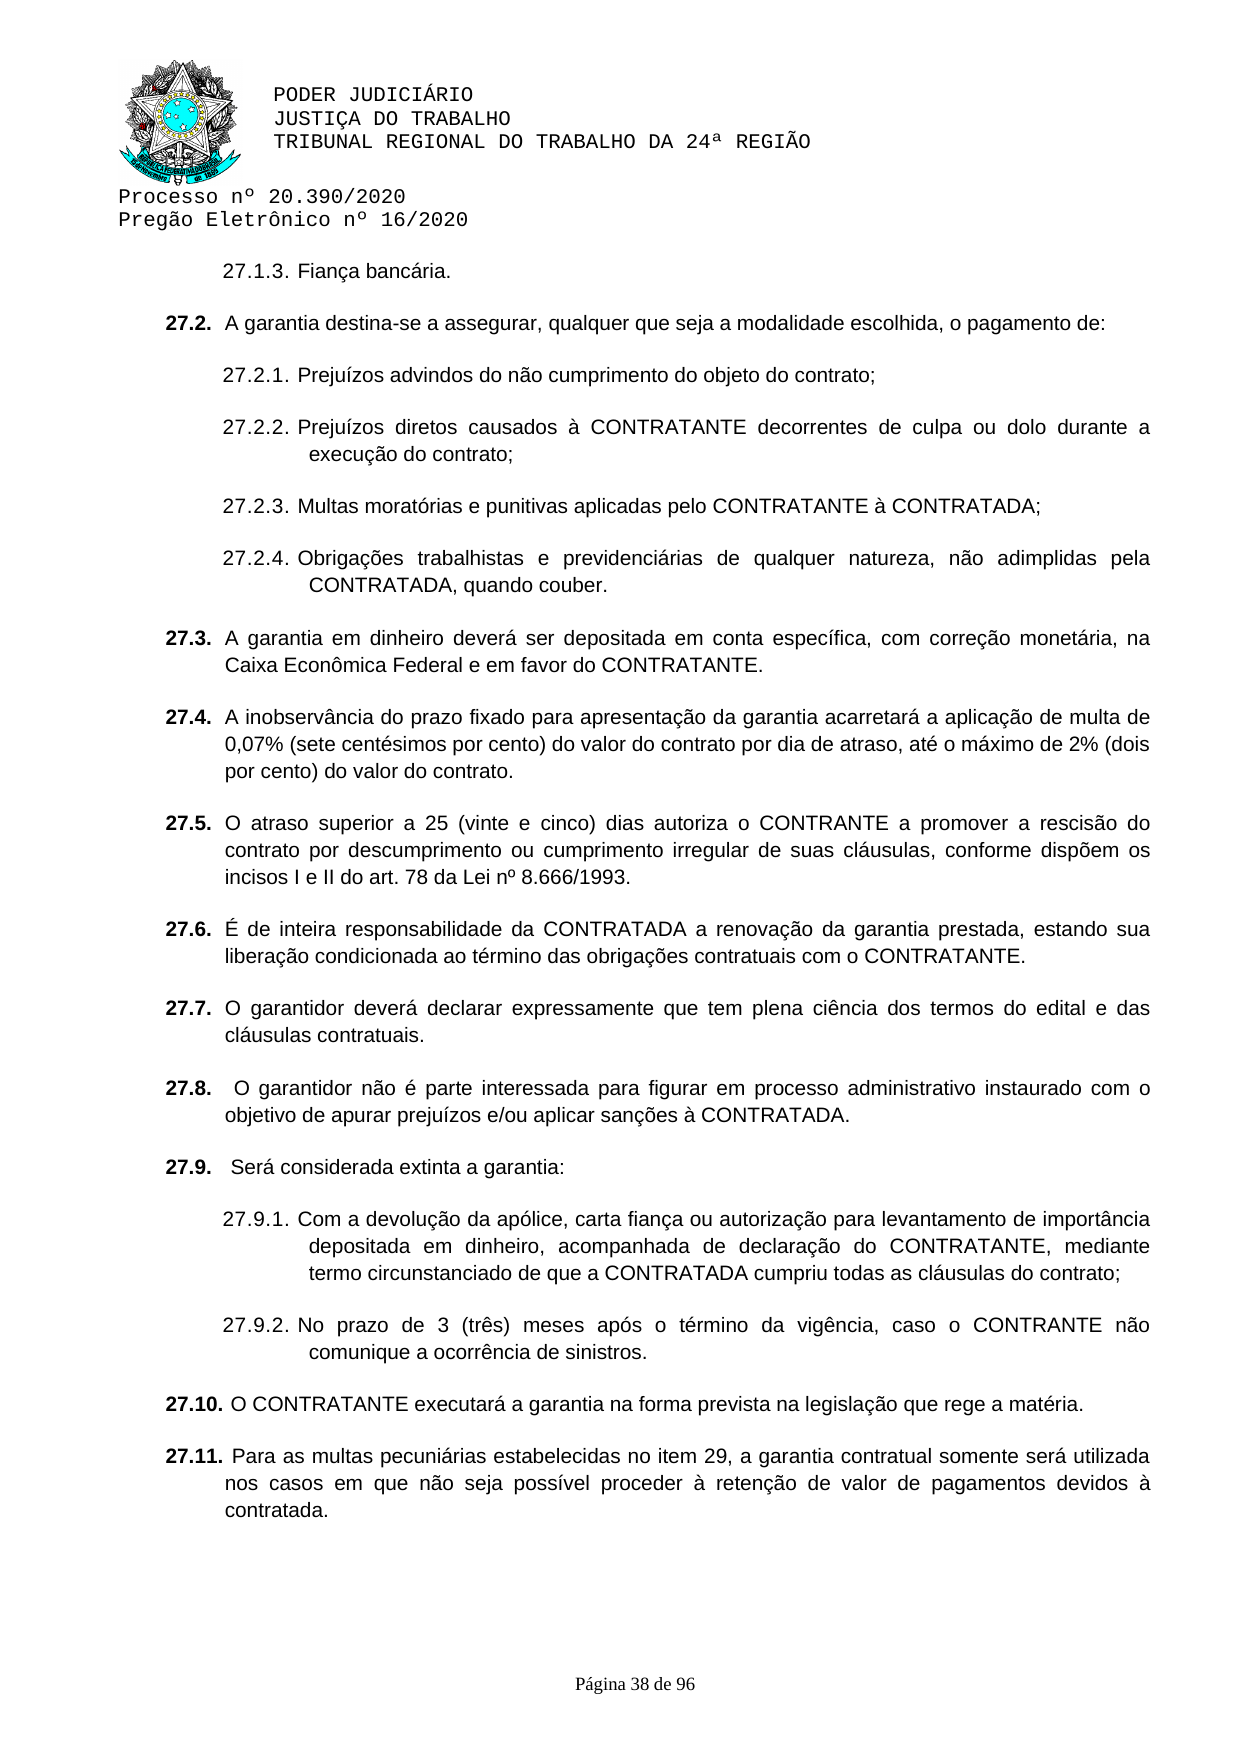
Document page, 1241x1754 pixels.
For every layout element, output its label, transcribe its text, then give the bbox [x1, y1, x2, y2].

subtitle Com a devolução da apólice, carta fiança ou autorização para levantamento de importância depositada em dinheiro, acompanhada de declaração do CONTRATANTE, mediante termo circunstanciado de que a CONTRATADA cumpriu todas as cláusulas do contrato; [222, 1204, 1152, 1286]
subtitle Prejuízos diretos causados à CONTRATANTE decorrentes de culpa ou dolo durante a execução do contrato; [222, 413, 1152, 467]
subtitle O garantidor não é parte interessada para figurar em processo administrativo instaurado com o objetivo de apurar prejuízos e/ou aplicar sanções à CONTRATADA. [165, 1073, 1152, 1127]
subtitle O atraso superior a 25 (vinte e cinco) dias autoriza o CONTRANTE a promover a rescisão do contrato por descumprimento ou cumprimento irregular de suas cláusulas, conforme dispõem os incisos I e II do art. 78 da Lei nº 8.666/1993. [165, 809, 1152, 890]
subtitle O garantidor deverá declarar expressamente que tem plena ciência dos termos do edital e das cláusulas contratuais. [165, 994, 1152, 1048]
subtitle Para as multas pecuniárias estabelecidas no item 29, a garantia contratual somente será utilizada nos casos em que não seja possível proceder à retenção de valor de pagamentos devidos à contratada. [165, 1442, 1152, 1523]
subtitle Será considerada extinta a garantia: [165, 1152, 1152, 1179]
subtitle A garantia destina-se a assegurar, qualquer que seja a modalidade escolhida, o pagamento de: [165, 309, 1152, 336]
subtitle Multas moratórias e punitivas aplicadas pelo CONTRATANTE à CONTRATADA; [222, 492, 1152, 519]
subtitle A garantia em dinheiro deverá ser depositada em conta específica, com correção monetária, na Caixa Econômica Federal e em favor do CONTRATANTE. [165, 623, 1152, 677]
subtitle É de inteira responsabilidade da CONTRATADA a renovação da garantia prestada, estando sua liberação condicionada ao término das obrigações contratuais com o CONTRATANTE. [165, 915, 1152, 969]
subtitle Obrigações trabalhistas e previdenciárias de qualquer natureza, não adimplidas pela CONTRATADA, quando couber. [222, 544, 1152, 598]
subtitle No prazo de 3 (três) meses após o término da vigência, caso o CONTRANTE não comunique a ocorrência de sinistros. [222, 1311, 1152, 1365]
subtitle Fiança bancária. [222, 257, 1152, 284]
subtitle Prejuízos advindos do não cumprimento do objeto do contrato; [222, 361, 1152, 388]
subtitle O CONTRATANTE executará a garantia na forma prevista na legislação que rege a matéria. [165, 1390, 1152, 1417]
picture [118, 59, 243, 186]
subtitle A inobservância do prazo fixado para apresentação da garantia acarretará a aplicação de multa de 0,07% (sete centésimos por cento) do valor do contrato por dia de atraso, até o máximo de 2% (dois por cento) do valor do contrato. [165, 702, 1152, 784]
